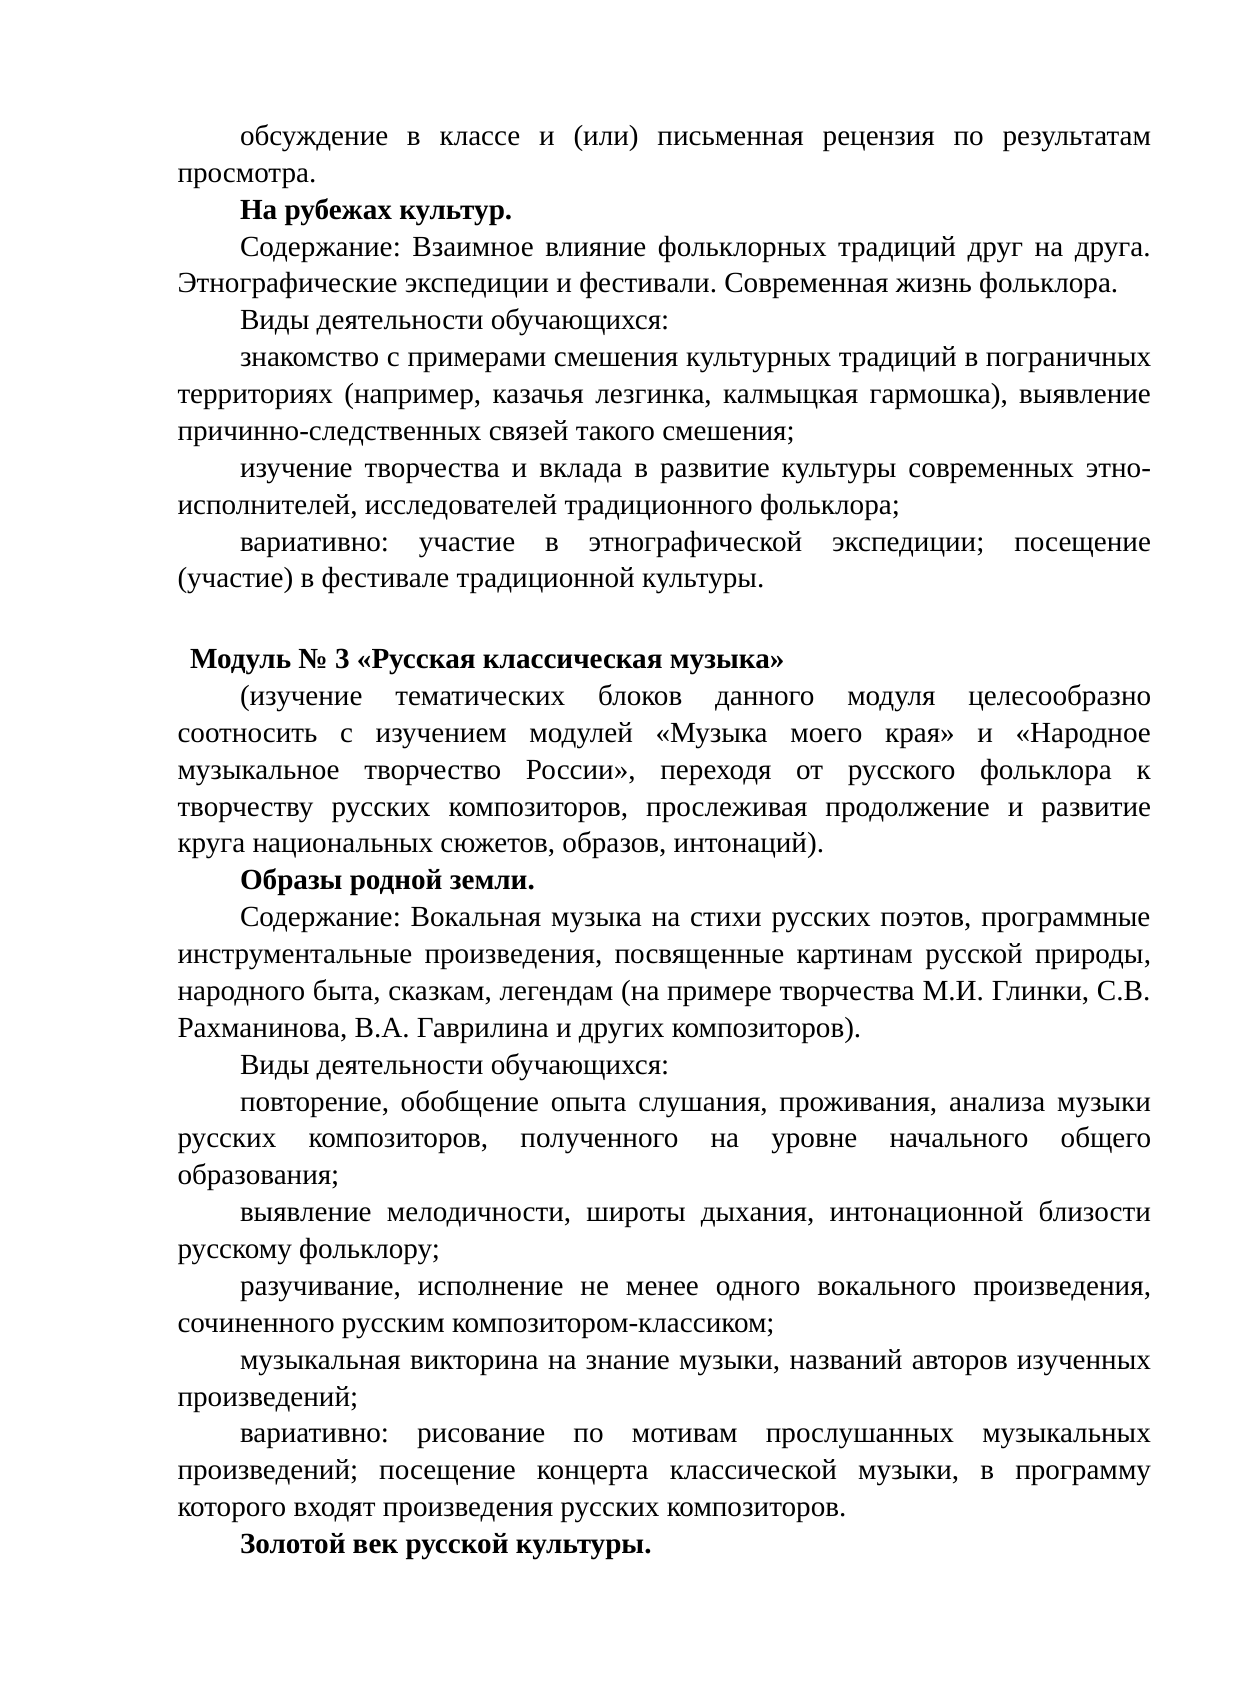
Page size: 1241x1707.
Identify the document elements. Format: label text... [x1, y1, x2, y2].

text разучивание, исполнение не менее одного вокального произведения, сочиненного русским композитором-классиком; [177, 1268, 1152, 1338]
text изучение творчества и вклада в развитие культуры современных этно-исполнителей, исследователей традиционного фольклора; [177, 450, 1152, 520]
text вариативно: рисование по мотивам прослушанных музыкальных произведений; посещение концерта классической музыки, в программу которого входят произведения русских композиторов. [177, 1416, 1152, 1523]
text Виды деятельности обучающихся: [177, 302, 1152, 336]
text выявление мелодичности, широты дыхания, интонационной близости русскому фольклору; [177, 1194, 1152, 1265]
text Содержание: Взаимное влияние фольклорных традиций друг на друга. Этнографические экспедиции и фестивали. Современная жизнь фольклора. [177, 229, 1152, 299]
text вариативно: участие в этнографической экспедиции; посещение (участие) в фестивале традиционной культуры. [177, 524, 1152, 594]
text Модуль № 3 «Русская классическая музыка» [190, 641, 1152, 675]
text Содержание: Вокальная музыка на стихи русских поэтов, программные инструментальные произведения, посвященные картинам русской природы, народного быта, сказкам, легендам (на примере творчества М.И. Глинки, С.В. Рахманинова, В.А. Гаврилина и других композиторов). [177, 899, 1152, 1043]
text повторение, обобщение опыта слушания, проживания, анализа музыки русских композиторов, полученного на уровне начального общего образования; [177, 1084, 1152, 1191]
text музыкальная викторина на знание музыки, названий авторов изученных произведений; [177, 1342, 1152, 1412]
text знакомство с примерами смешения культурных традиций в пограничных территориях (например, казачья лезгинка, калмыцкая гармошка), выявление причинно-следственных связей такого смешения; [177, 339, 1152, 447]
text Образы родной земли. [177, 862, 1152, 896]
text На рубежах культур. [177, 192, 1152, 225]
text (изучение тематических блоков данного модуля целесообразно соотносить с изучением модулей «Музыка моего края» и «Народное музыкальное творчество России», переходя от русского фольклора к творчеству русских композиторов, прослеживая продолжение и развитие круга национальных сюжетов, образов, интонаций). [177, 678, 1152, 859]
text Золотой век русской культуры. [177, 1526, 1152, 1560]
text обсуждение в классе и (или) письменная рецензия по результатам просмотра. [177, 118, 1152, 188]
text Виды деятельности обучающихся: [177, 1047, 1152, 1080]
